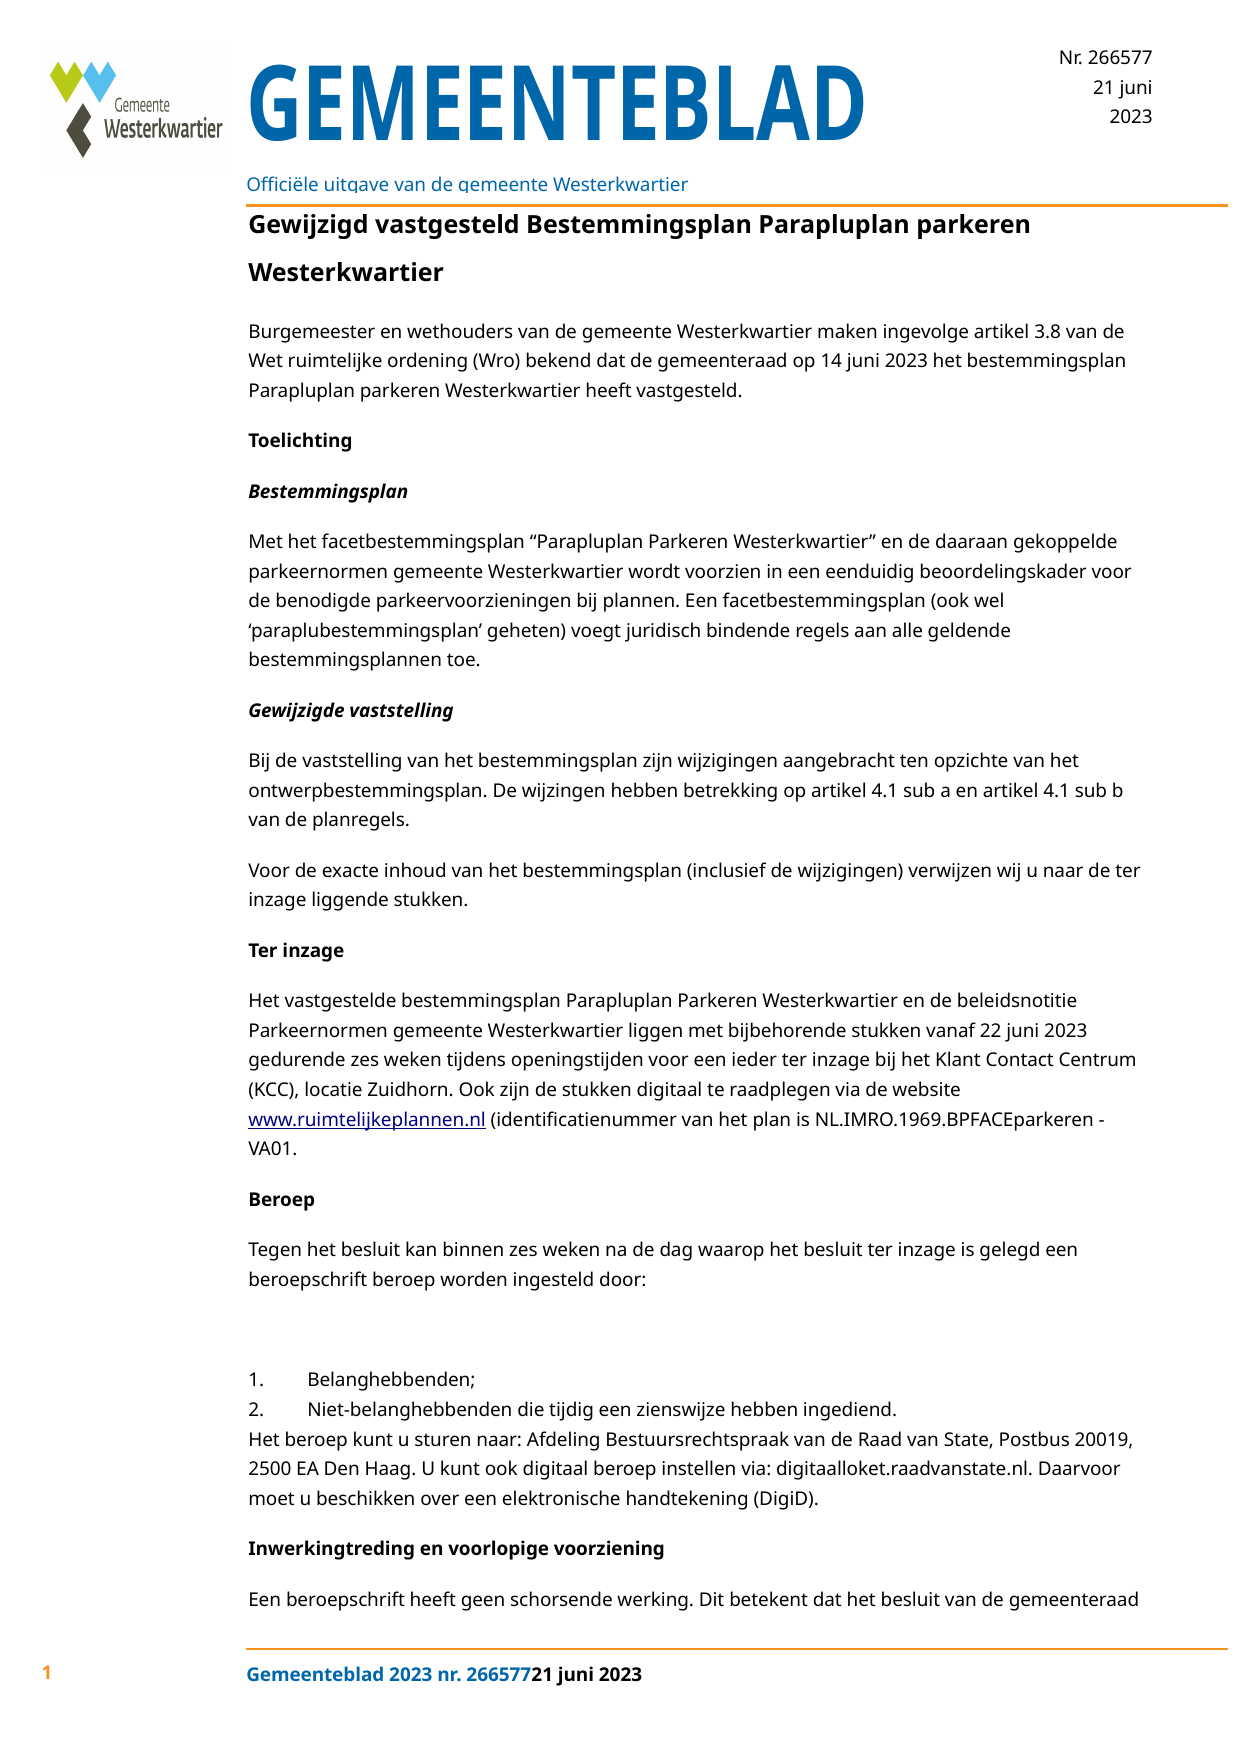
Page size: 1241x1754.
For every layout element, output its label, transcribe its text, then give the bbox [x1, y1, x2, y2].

text Bij de vaststelling van het bestemmingsplan zijn wijzigingen aangebracht ten opzichte van het ontwerpbestemmingsplan. De wijzingen hebben betrekking op artikel 4.1 sub a en artikel 4.1 sub b van de planregels. [248, 747, 1152, 832]
text Inwerkingtreding en voorlopige voorziening [248, 1535, 1152, 1561]
text Het beroep kunt u sturen naar: Afdeling Bestuursrechtspraak van de Raad van State, Postbus 20019, 2500 EA Den Haag. U kunt ook digitaal beroep instellen via: digitaalloket.raadvanstate.nl. Daarvoor moet u beschikken over een elektronische handtekening (DigiD). [248, 1426, 1152, 1511]
text Gewijzigde vaststelling [248, 697, 1152, 723]
text Een beroepschrift heeft geen schorsende werking. Dit betekent dat het besluit van de gemeenteraad [248, 1586, 1152, 1612]
picture [41, 47, 231, 172]
text Toelichting [248, 427, 1152, 453]
text Tegen het besluit kan binnen zes weken na de dag waarop het besluit ter inzage is gelegd een beroepschrift beroep worden ingesteld door: [248, 1236, 1152, 1292]
list Belanghebbenden; [248, 1367, 1152, 1392]
text Beroep [248, 1186, 1152, 1212]
text Burgemeester en wethouders van de gemeente Westerkwartier maken ingevolge artikel 3.8 van de Wet ruimtelijke ordening (Wro) bekend dat de gemeenteraad op 14 juni 2023 het bestemmingsplan Parapluplan parkeren Westerkwartier heeft vastgesteld. [248, 318, 1152, 403]
list Niet-belanghebbenden die tijdig een zienswijze hebben ingediend. [248, 1396, 1152, 1422]
text Ter inzage [248, 937, 1152, 963]
text Met het facetbestemmingsplan “Parapluplan Parkeren Westerkwartier” en de daaraan gekoppelde parkeernormen gemeente Westerkwartier wordt voorzien in een eenduidig beoordelingskader voor de benodigde parkeervoorzieningen bij plannen. Een facetbestemmingsplan (ook wel ‘paraplubestemmingsplan’ geheten) voegt juridisch bindende regels aan alle geldende bestemmingsplannen toe. [248, 528, 1152, 672]
text Voor de exacte inhoud van het bestemmingsplan (inclusief de wijzigingen) verwijzen wij u naar de ter inzage liggende stukken. [248, 857, 1152, 912]
text Het vastgestelde bestemmingsplan Parapluplan Parkeren Westerkwartier en de beleidsnotitie Parkeernormen gemeente Westerkwartier liggen met bijbehorende stukken vanaf 22 juni 2023 gedurende zes weken tijdens openingstijden voor een ieder ter inzage bij het Klant Contact Centrum (KCC), locatie Zuidhorn. Ook zijn de stukken digitaal te raadplegen via de website www.ruimtelijkeplannen.nl (identificatienummer van het plan is NL.IMRO.1969.BPFACEparkeren -VA01. [248, 987, 1152, 1161]
text Bestemmingsplan [248, 478, 1152, 504]
text Gewijzigd vastgesteld Bestemmingsplan Parapluplan parkeren Westerkwartier [248, 207, 1152, 288]
